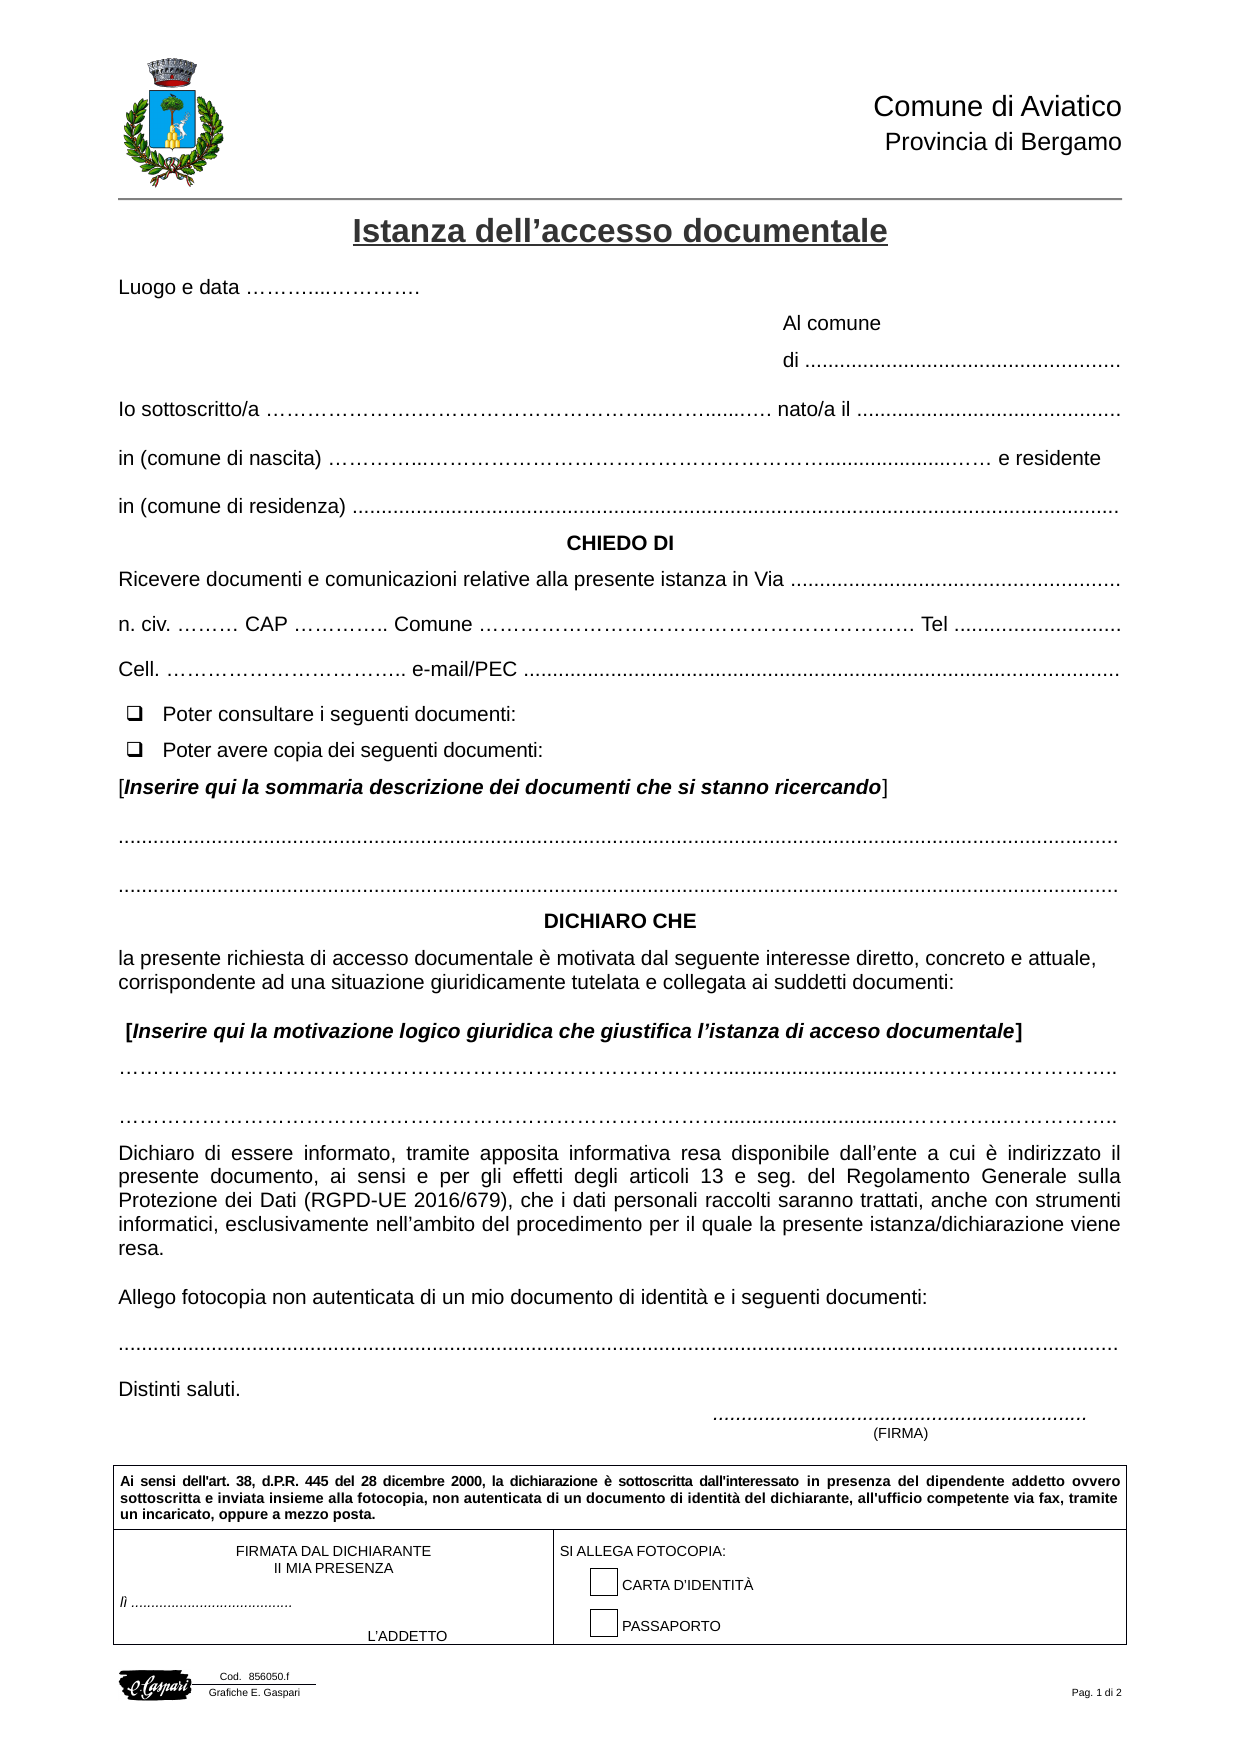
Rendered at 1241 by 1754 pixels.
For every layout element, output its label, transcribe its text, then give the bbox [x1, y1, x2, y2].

picture [122, 58, 224, 189]
text Dichiaro di essere informato, tramite apposita informativa resa disponibile dall’ente a cui è indirizzato il presente documento, ai sensi e per gli effetti degli articoli 13 e seg. del Regolamento Generale sulla Protezione dei Dati (RGPD-UE 2016/679), che i dati personali raccolti saranno trattati, anche con strumenti informatici, esclusivamente nell’ambito del procedimento per il quale la presente istanza/dichiarazione viene resa. [118, 1140, 1122, 1260]
text in (comune di residenza) [118, 494, 1122, 518]
text la presente richiesta di accesso documentale è motivata dal seguente interesse diretto, concreto e attuale, corrispondente ad una situazione giuridicamente tutelata e collegata ai suddetti documenti: [118, 946, 1122, 993]
text Cell. …………………………….. e-mail/PEC [118, 657, 1122, 681]
text [Inserire qui la sommaria descrizione dei documenti che si stanno ricercando] [118, 775, 1122, 799]
table_cell FIRMATA DAL DICHIARANTE II MIA PRESENZA lì ........................................ L’ADDETTO [114, 1530, 553, 1644]
text Al comune [783, 311, 1122, 335]
text CHIEDO DI [118, 531, 1122, 555]
text DICHIARO CHE [118, 909, 1122, 933]
text in (comune di nascita) …………...…………………………………………………......................…… e residente [118, 445, 1122, 469]
list Poter avere copia dei seguenti documenti: [125, 738, 1122, 762]
text [Inserire qui la motivazione logico giuridica che giustifica l’istanza di acceso documentale] [125, 1018, 1122, 1042]
table_cell SI ALLEGA FOTOCOPIA: CARTA D’IDENTITÀ PASSAPORTO [554, 1530, 1126, 1644]
text Provincia di Bergamo [224, 127, 1122, 156]
table_header Ai sensi dell'art. 38, d.P.R. 445 del 28 dicembre 2000, la dichiarazione è sottoscritta dall'interessato in presenza del dipendente addetto ovvero sottoscritta e inviata insieme alla fotocopia, non autenticata di un documento di identità del dichiarante, all'ufficio competente via fax, tramite un incaricato, oppure a mezzo posta. [114, 1466, 1126, 1529]
text Ricevere documenti e comunicazioni relative alla presente istanza in Via [118, 567, 1122, 591]
picture [118, 1669, 192, 1701]
text Luogo e data ………....…………. [118, 274, 1122, 298]
text (FIRMA) [679, 1425, 1122, 1442]
list Poter consultare i seguenti documenti: [125, 702, 1122, 726]
text di [783, 347, 1122, 371]
text n. civ. ……… CAP ………….. Comune ……………………………………………………… Tel [118, 612, 1122, 636]
subtitle Istanza dell’accesso documentale [118, 211, 1122, 249]
text Distinti saluti. [118, 1377, 1122, 1401]
text Io sottoscritto/a ………………….……………………………...…….......…. nato/a il [118, 396, 1122, 420]
text Comune di Aviatico [224, 89, 1122, 122]
text ................................................................. [679, 1401, 1122, 1425]
text ……………………………………………………………………………................................…………..…………….. [118, 1104, 1122, 1128]
text ……………………………………………………………………………................................…………..…………….. [118, 1055, 1122, 1079]
text Allego fotocopia non autenticata di un mio documento di identità e i seguenti documenti: [118, 1285, 1122, 1309]
